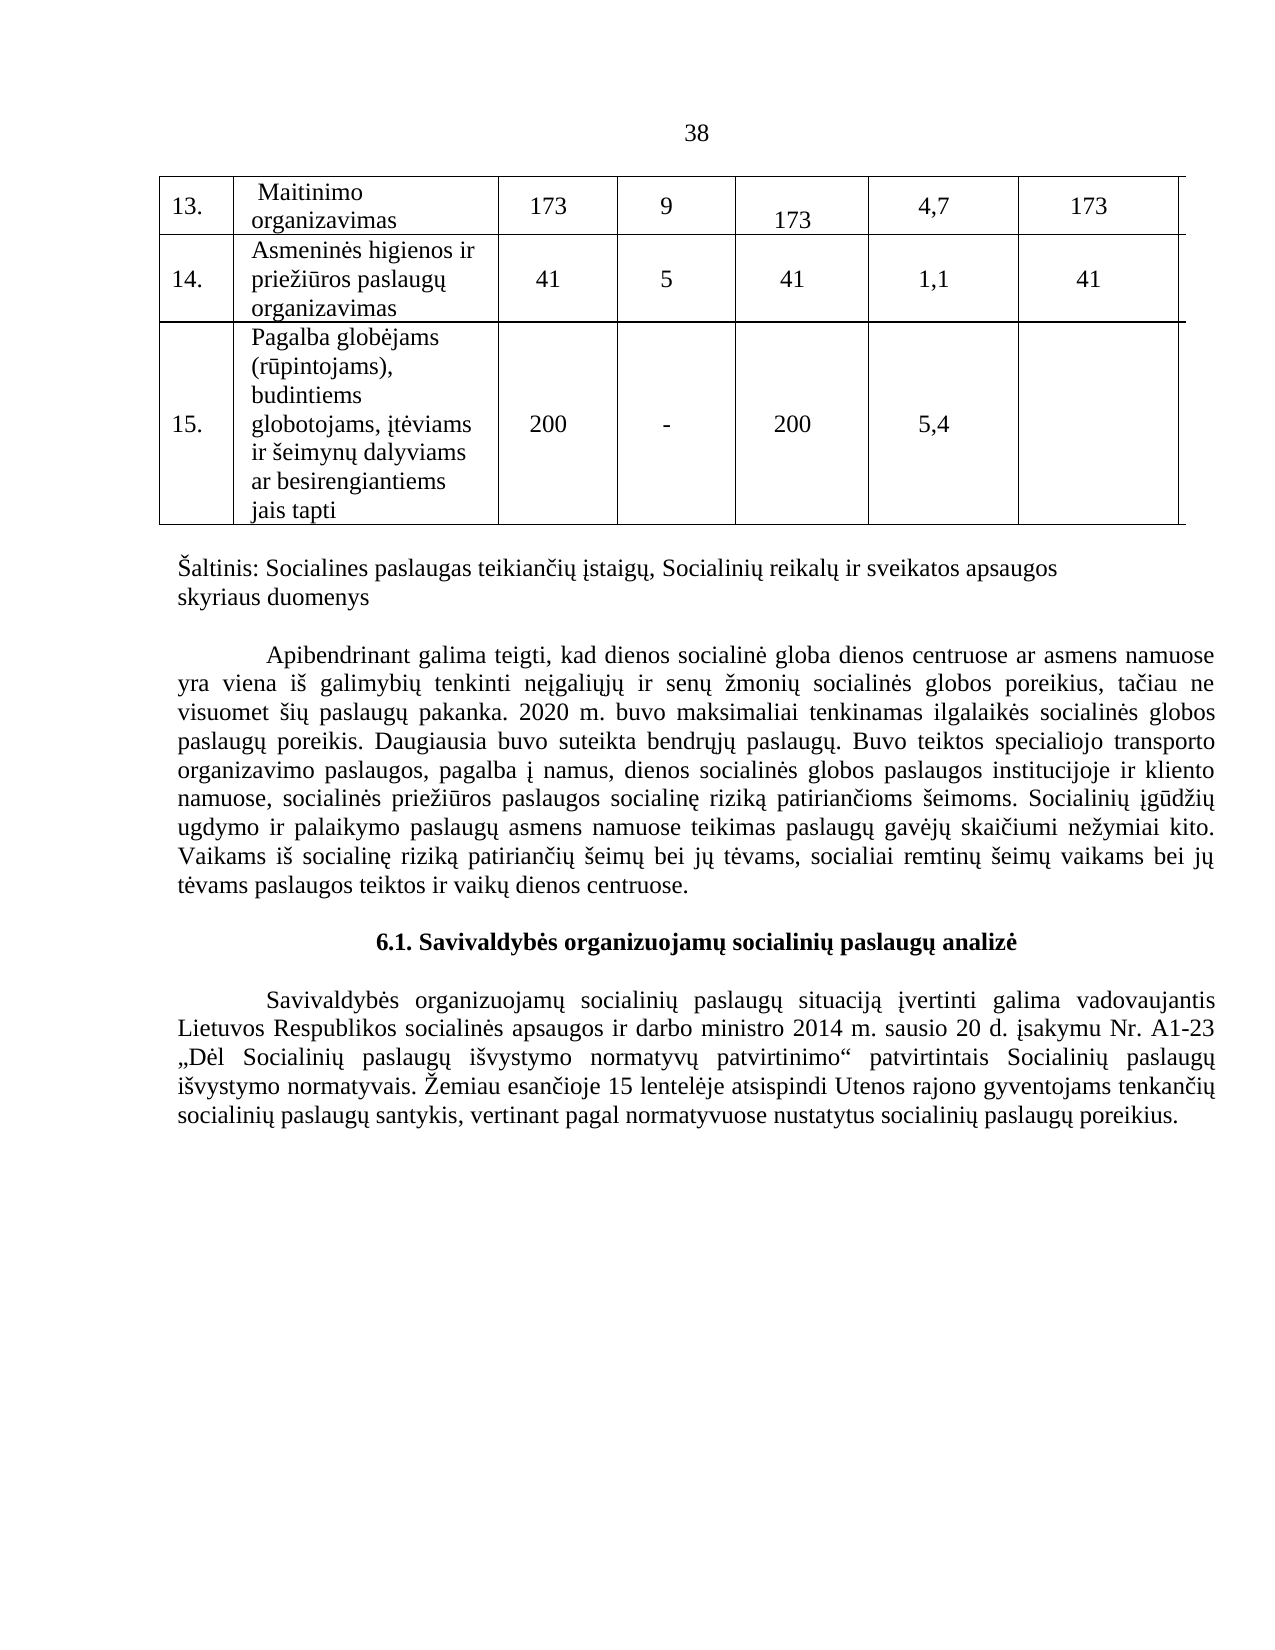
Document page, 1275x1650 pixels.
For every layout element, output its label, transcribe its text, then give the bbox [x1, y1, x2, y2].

table_cell 173 [1019, 177, 1178, 234]
table_cell 1,1 [869, 235, 1018, 321]
table_cell [1182, 323, 1186, 524]
table_cell 41 [499, 235, 617, 321]
table_cell 173 [499, 177, 617, 234]
table_cell Maitinimo organizavimas [234, 177, 498, 234]
table_cell 200 [499, 323, 617, 524]
table_cell [1182, 235, 1186, 321]
text Apibendrinant galima teigti, kad dienos socialinė globa dienos centruose ar asmens namuose yra viena iš galimybių tenkinti neįgaliųjų ir senų žmonių socialinės globos poreikius, tačiau ne visuomet šių paslaugų pakanka. 2020 m. buvo maksimaliai tenkinamas ilgalaikės socialinės globos paslaugų poreikis. Daugiausia buvo suteikta bendrųjų paslaugų. Buvo teiktos specialiojo transporto organizavimo paslaugos, pagalba į namus, dienos socialinės globos paslaugos institucijoje ir kliento namuose, socialinės priežiūros paslaugos socialinę riziką patiriančioms šeimoms. Socialinių įgūdžių ugdymo ir palaikymo paslaugų asmens namuose teikimas paslaugų gavėjų skaičiumi nežymiai kito. Vaikams iš socialinę riziką patiriančių šeimų bei jų tėvams, socialiai remtinų šeimų vaikams bei jų tėvams paslaugos teiktos ir vaikų dienos centruose. [177, 640, 1216, 898]
text Savivaldybės organizuojamų socialinių paslaugų situaciją įvertinti galima vadovaujantis Lietuvos Respublikos socialinės apsaugos ir darbo ministro 2014 m. sausio 20 d. įsakymu Nr. A1-23 „Dėl Socialinių paslaugų išvystymo normatyvų patvirtinimo“ patvirtintais Socialinių paslaugų išvystymo normatyvais. Žemiau esančioje 15 lentelėje atsispindi Utenos rajono gyventojams tenkančių socialinių paslaugų santykis, vertinant pagal normatyvuose nustatytus socialinių paslaugų poreikius. [177, 985, 1216, 1128]
text Šaltinis: Socialines paslaugas teikiančių įstaigų, Socialinių reikalų ir sveikatos apsaugos [177, 553, 1216, 582]
table_cell 9 [618, 177, 735, 234]
text skyriaus duomenys [177, 582, 1216, 611]
text 6.1. Savivaldybės organizuojamų socialinių paslaugų analizė [177, 927, 1216, 956]
table_cell 15. [160, 323, 233, 524]
table_cell 14. [160, 235, 233, 321]
table_cell 13. [160, 177, 233, 234]
table_cell - [618, 323, 735, 524]
table_cell [1019, 323, 1178, 524]
table_cell 41 [1019, 235, 1178, 321]
table_cell 173 [736, 177, 868, 234]
table_cell 4,7 [869, 177, 1018, 234]
table_cell 200 [736, 323, 868, 524]
table_cell [1182, 177, 1186, 234]
table_cell 41 [736, 235, 868, 321]
table_cell Pagalba globėjams (rūpintojams), budintiems globotojams, įtėviams ir šeimynų dalyviams ar besirengiantiems jais tapti [234, 323, 498, 524]
table_cell 5,4 [869, 323, 1018, 524]
table_cell Asmeninės higienos ir priežiūros paslaugų organizavimas [234, 235, 498, 321]
table_cell 5 [618, 235, 735, 321]
